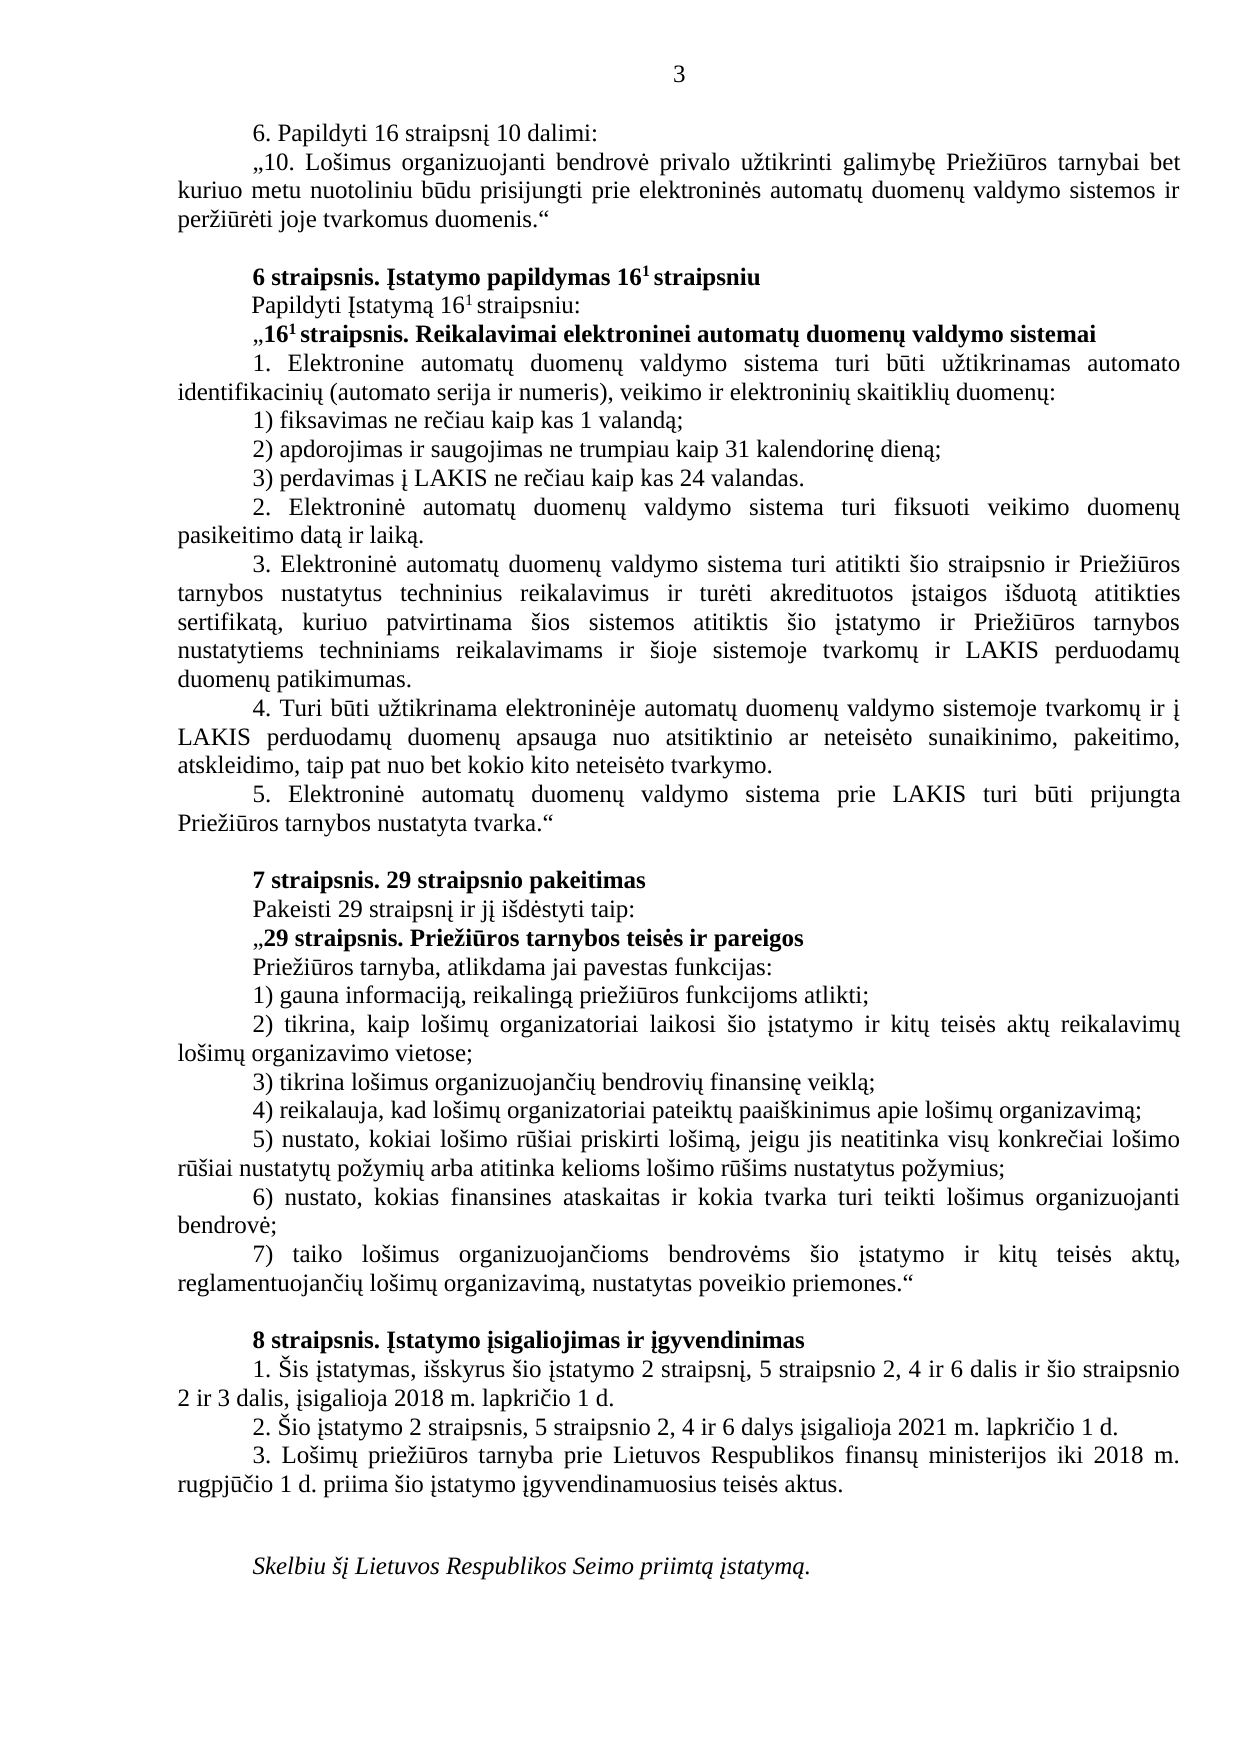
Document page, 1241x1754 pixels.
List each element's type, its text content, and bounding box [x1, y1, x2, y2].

text 5. Elektroninė automatų duomenų valdymo sistema prie LAKIS turi būti prijungta Priežiūros tarnybos nustatyta tvarka.“ [177, 779, 1181, 837]
text Priežiūros tarnyba, atlikdama jai pavestas funkcijas: [177, 952, 1181, 981]
text 3. Elektroninė automatų duomenų valdymo sistema turi atitikti šio straipsnio ir Priežiūros tarnybos nustatytus techninius reikalavimus ir turėti akredituotos įstaigos išduotą atitikties sertifikatą, kuriuo patvirtinama šios sistemos atitiktis šio įstatymo ir Priežiūros tarnybos nustatytiems techniniams reikalavimams ir šioje sistemoje tvarkomų ir LAKIS perduodamų duomenų patikimumas. [177, 549, 1181, 693]
text 6 straipsnis. Įstatymo papildymas 161 straipsniu [177, 262, 1181, 291]
text „161 straipsnis. Reikalavimai elektroninei automatų duomenų valdymo sistemai [177, 319, 1181, 348]
text Pakeisti 29 straipsnį ir jį išdėstyti taip: [177, 894, 1181, 923]
text 1) gauna informaciją, reikalingą priežiūros funkcijoms atlikti; [177, 981, 1181, 1009]
text 1. Elektronine automatų duomenų valdymo sistema turi būti užtikrinamas automato identifikacinių (automato serija ir numeris), veikimo ir elektroninių skaitiklių duomenų: [177, 348, 1181, 406]
text 2. Šio įstatymo 2 straipsnis, 5 straipsnio 2, 4 ir 6 dalys įsigalioja 2021 m. lapkričio 1 d. [177, 1412, 1181, 1441]
text 6. Papildyti 16 straipsnį 10 dalimi: [177, 118, 1181, 147]
text 2) apdorojimas ir saugojimas ne trumpiau kaip 31 kalendorinę dieną; [177, 434, 1181, 463]
text 2. Elektroninė automatų duomenų valdymo sistema turi fiksuoti veikimo duomenų pasikeitimo datą ir laiką. [177, 492, 1181, 549]
text 4. Turi būti užtikrinama elektroninėje automatų duomenų valdymo sistemoje tvarkomų ir į LAKIS perduodamų duomenų apsauga nuo atsitiktinio ar neteisėto sunaikinimo, pakeitimo, atskleidimo, taip pat nuo bet kokio kito neteisėto tvarkymo. [177, 693, 1181, 779]
text Papildyti Įstatymą 161 straipsniu: [177, 291, 1181, 319]
text 3) tikrina lošimus organizuojančių bendrovių finansinę veiklą; [177, 1067, 1181, 1096]
text 1. Šis įstatymas, išskyrus šio įstatymo 2 straipsnį, 5 straipsnio 2, 4 ir 6 dalis ir šio straipsnio 2 ir 3 dalis, įsigalioja 2018 m. lapkričio 1 d. [177, 1354, 1181, 1412]
text „29 straipsnis. Priežiūros tarnybos teisės ir pareigos [177, 923, 1181, 952]
text 7 straipsnis. 29 straipsnio pakeitimas [177, 866, 1181, 894]
text 5) nustato, kokiai lošimo rūšiai priskirti lošimą, jeigu jis neatitinka visų konkrečiai lošimo rūšiai nustatytų požymių arba atitinka kelioms lošimo rūšims nustatytus požymius; [177, 1124, 1181, 1182]
text „10. Lošimus organizuojanti bendrovė privalo užtikrinti galimybę Priežiūros tarnybai bet kuriuo metu nuotoliniu būdu prisijungti prie elektroninės automatų duomenų valdymo sistemos ir peržiūrėti joje tvarkomus duomenis.“ [177, 147, 1181, 233]
text 7) taiko lošimus organizuojančioms bendrovėms šio įstatymo ir kitų teisės aktų, reglamentuojančių lošimų organizavimą, nustatytas poveikio priemones.“ [177, 1239, 1181, 1297]
text 6) nustato, kokias finansines ataskaitas ir kokia tvarka turi teikti lošimus organizuojanti bendrovė; [177, 1182, 1181, 1239]
text 4) reikalauja, kad lošimų organizatoriai pateiktų paaiškinimus apie lošimų organizavimą; [177, 1096, 1181, 1124]
text 3) perdavimas į LAKIS ne rečiau kaip kas 24 valandas. [177, 463, 1181, 492]
text 1) fiksavimas ne rečiau kaip kas 1 valandą; [177, 406, 1181, 434]
text 2) tikrina, kaip lošimų organizatoriai laikosi šio įstatymo ir kitų teisės aktų reikalavimų lošimų organizavimo vietose; [177, 1009, 1181, 1067]
text Skelbiu šį Lietuvos Respublikos Seimo priimtą įstatymą. [177, 1551, 1146, 1580]
text 8 straipsnis. Įstatymo įsigaliojimas ir įgyvendinimas [177, 1326, 1181, 1354]
text 3. Lošimų priežiūros tarnyba prie Lietuvos Respublikos finansų ministerijos iki 2018 m. rugpjūčio 1 d. priima šio įstatymo įgyvendinamuosius teisės aktus. [177, 1441, 1181, 1498]
